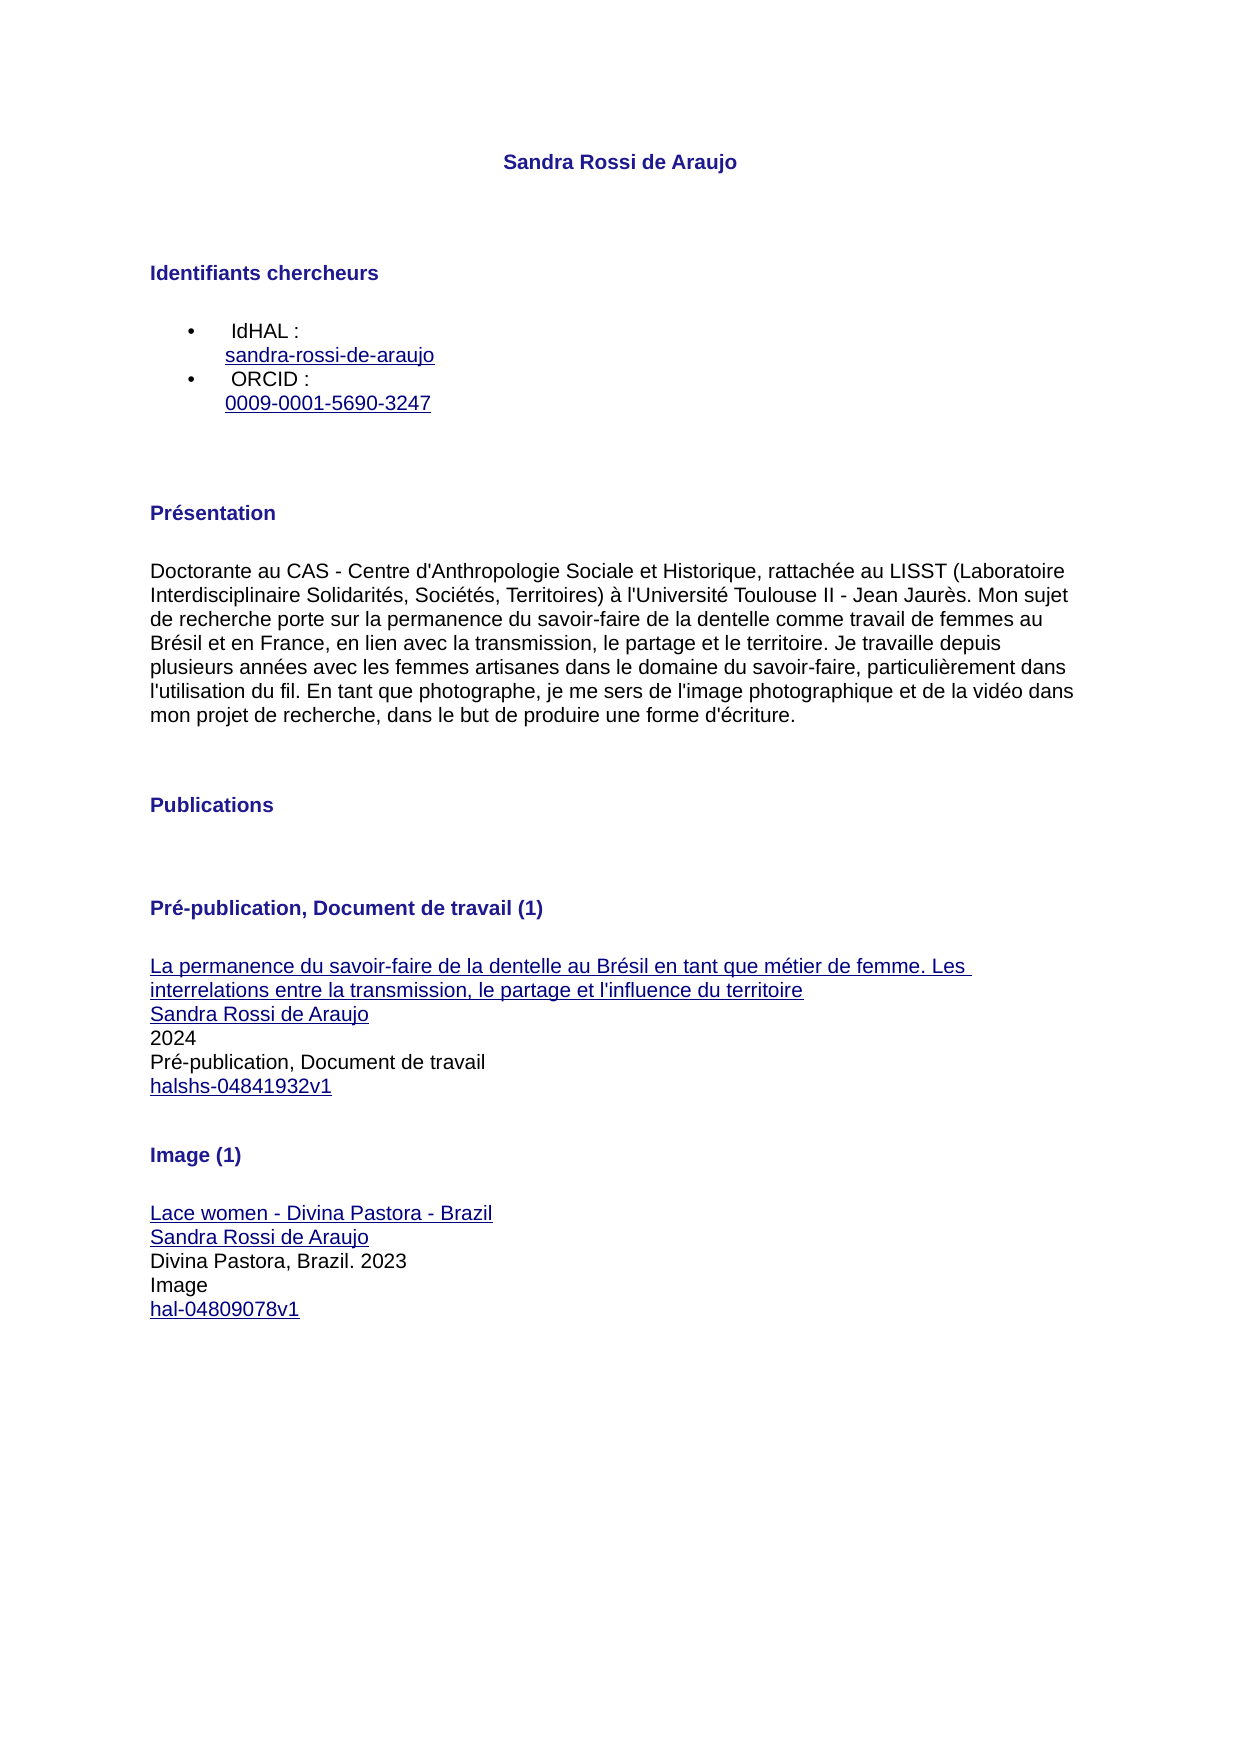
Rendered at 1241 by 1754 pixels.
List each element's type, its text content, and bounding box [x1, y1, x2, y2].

list 0009-0001-5690-3247 [187, 391, 1090, 414]
table_header Lace women - Divina Pastora - Brazil Sandra Rossi de Araujo Divina Pastora, Brazil. 2023 Image hal-04809078v1 [150, 1201, 1090, 1321]
subtitle Présentation [150, 501, 1090, 525]
subtitle Sandra Rossi de Araujo [150, 150, 1090, 174]
list ORCID : [187, 367, 1090, 391]
subtitle Image (1) [150, 1143, 1090, 1167]
subtitle Identifiants chercheurs [150, 260, 1090, 284]
subtitle Publications [150, 793, 1090, 817]
list IdHAL : [187, 319, 1090, 343]
subtitle Pré-publication, Document de travail (1) [150, 896, 1090, 920]
text Doctorante au CAS - Centre d'Anthropologie Sociale et Historique, rattachée au LISST (Laboratoire Interdisciplinaire Solidarités, Sociétés, Territoires) à l'Université Toulouse II - Jean Jaurès. Mon sujet de recherche porte sur la permanence du savoir-faire de la dentelle comme travail de femmes au Brésil et en France, en lien avec la transmission, le partage et le territoire. Je travaille depuis plusieurs années avec les femmes artisanes dans le domaine du savoir-faire, particulièrement dans l'utilisation du fil. En tant que photographe, je me sers de l'image photographique et de la vidéo dans mon projet de recherche, dans le but de produire une forme d'écriture. [150, 559, 1090, 727]
list sandra-rossi-de-araujo [187, 343, 1090, 367]
table_header La permanence du savoir-faire de la dentelle au Brésil en tant que métier de femme. Les interrelations entre la transmission, le partage et l'influence du territoire Sandra Rossi de Araujo 2024 Pré-publication, Document de travail halshs-04841932v1 [150, 954, 1090, 1098]
